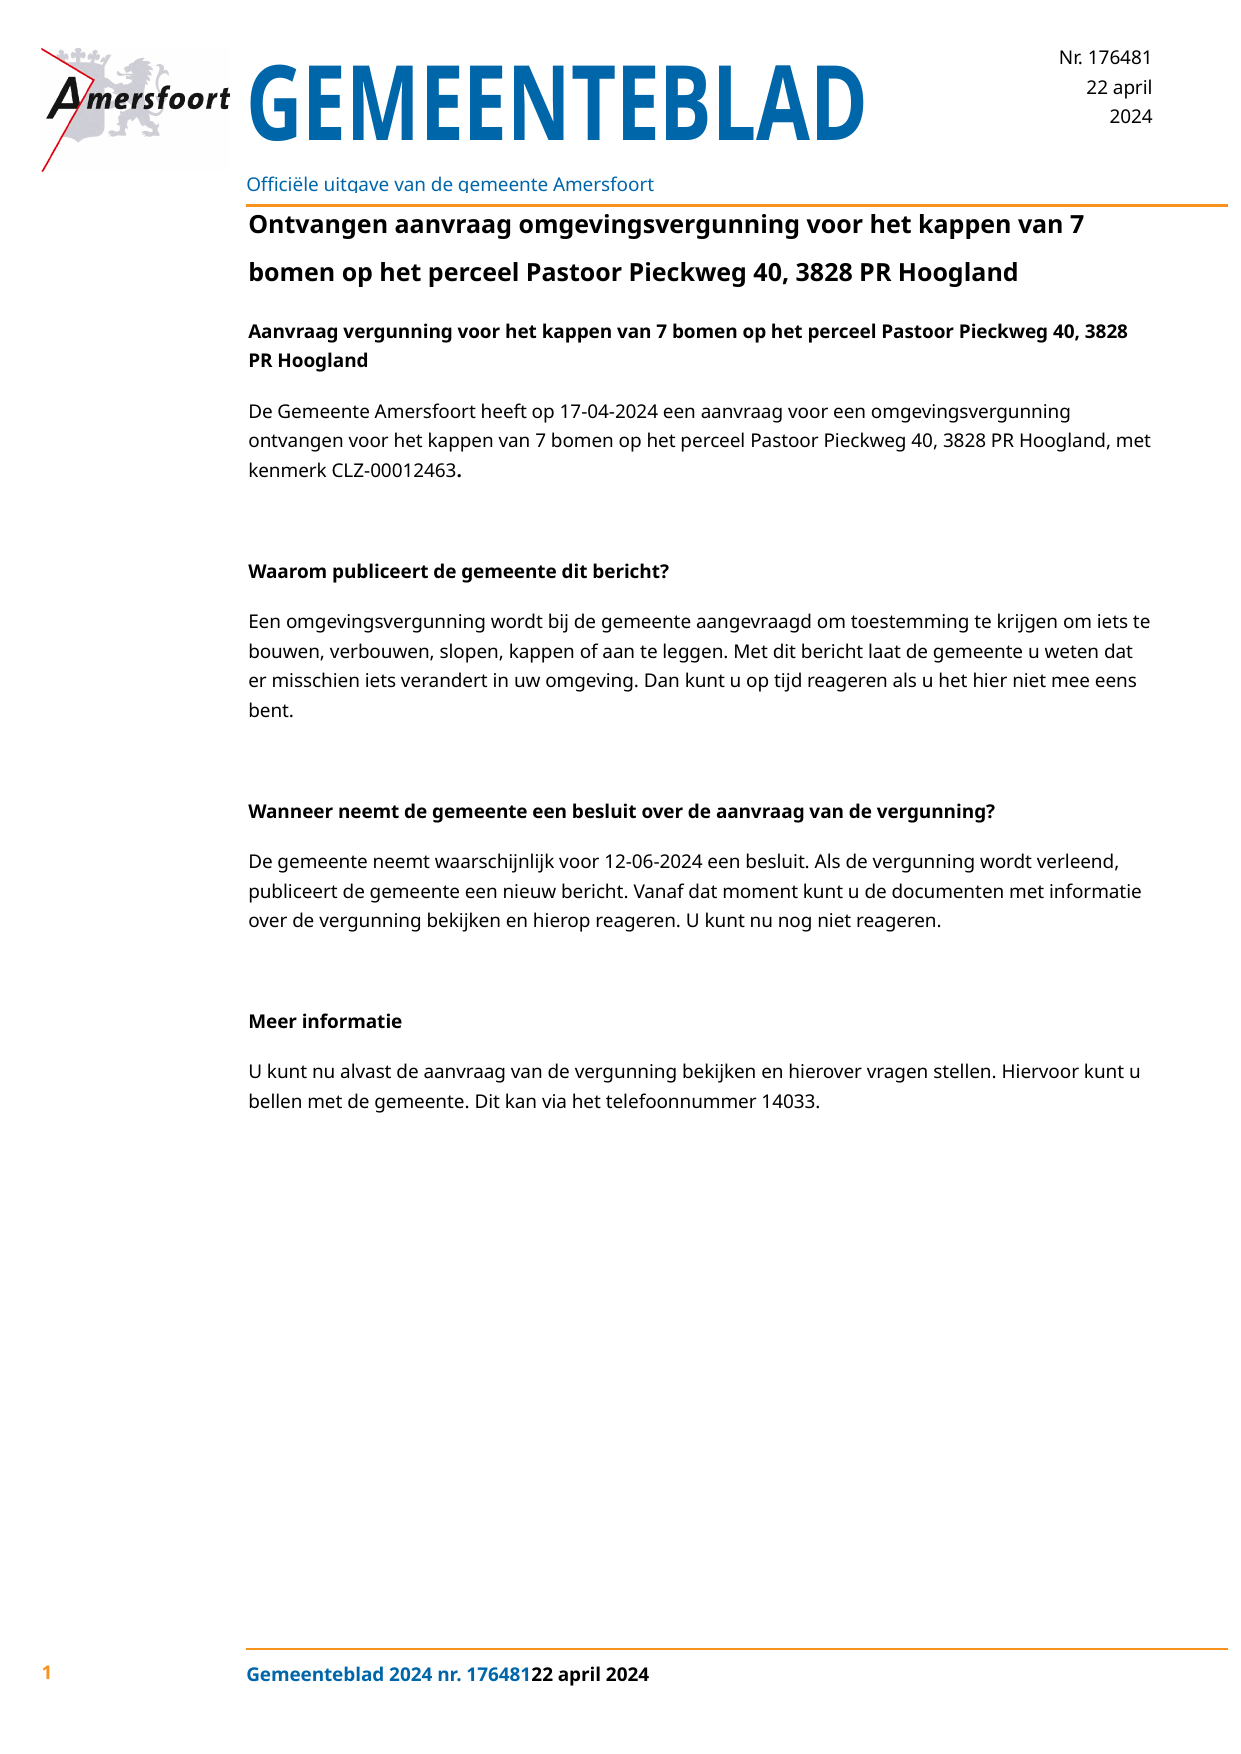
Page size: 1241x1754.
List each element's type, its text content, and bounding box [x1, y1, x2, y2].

picture [41, 47, 231, 172]
text Een omgevingsvergunning wordt bij de gemeente aangevraagd om toestemming te krijgen om iets te bouwen, verbouwen, slopen, kappen of aan te leggen. Met dit bericht laat de gemeente u weten dat er misschien iets verandert in uw omgeving. Dan kunt u op tijd reageren als u het hier niet mee eens bent. [248, 608, 1152, 723]
text Aanvraag vergunning voor het kappen van 7 bomen op het perceel Pastoor Pieckweg 40, 3828 PR Hoogland [248, 318, 1152, 373]
text De Gemeente Amersfoort heeft op 17-04-2024 een aanvraag voor een omgevingsvergunning ontvangen voor het kappen van 7 bomen op het perceel Pastoor Pieckweg 40, 3828 PR Hoogland, met kenmerk CLZ-00012463. [248, 398, 1152, 483]
text U kunt nu alvast de aanvraag van de vergunning bekijken en hierover vragen stellen. Hiervoor kunt u bellen met de gemeente. Dit kan via het telefoonnummer 14033. [248, 1059, 1152, 1114]
text Waarom publiceert de gemeente dit bericht? [248, 558, 1152, 584]
text De gemeente neemt waarschijnlijk voor 12-06-2024 een besluit. Als de vergunning wordt verleend, publiceert de gemeente een nieuw bericht. Vanaf dat moment kunt u de documenten met informatie over de vergunning bekijken en hierop reageren. U kunt nu nog niet reageren. [248, 848, 1152, 933]
text Wanneer neemt de gemeente een besluit over de aanvraag van de vergunning? [248, 798, 1152, 824]
text Ontvangen aanvraag omgevingsvergunning voor het kappen van 7 bomen op het perceel Pastoor Pieckweg 40, 3828 PR Hoogland [248, 207, 1152, 288]
text Meer informatie [248, 1008, 1152, 1034]
